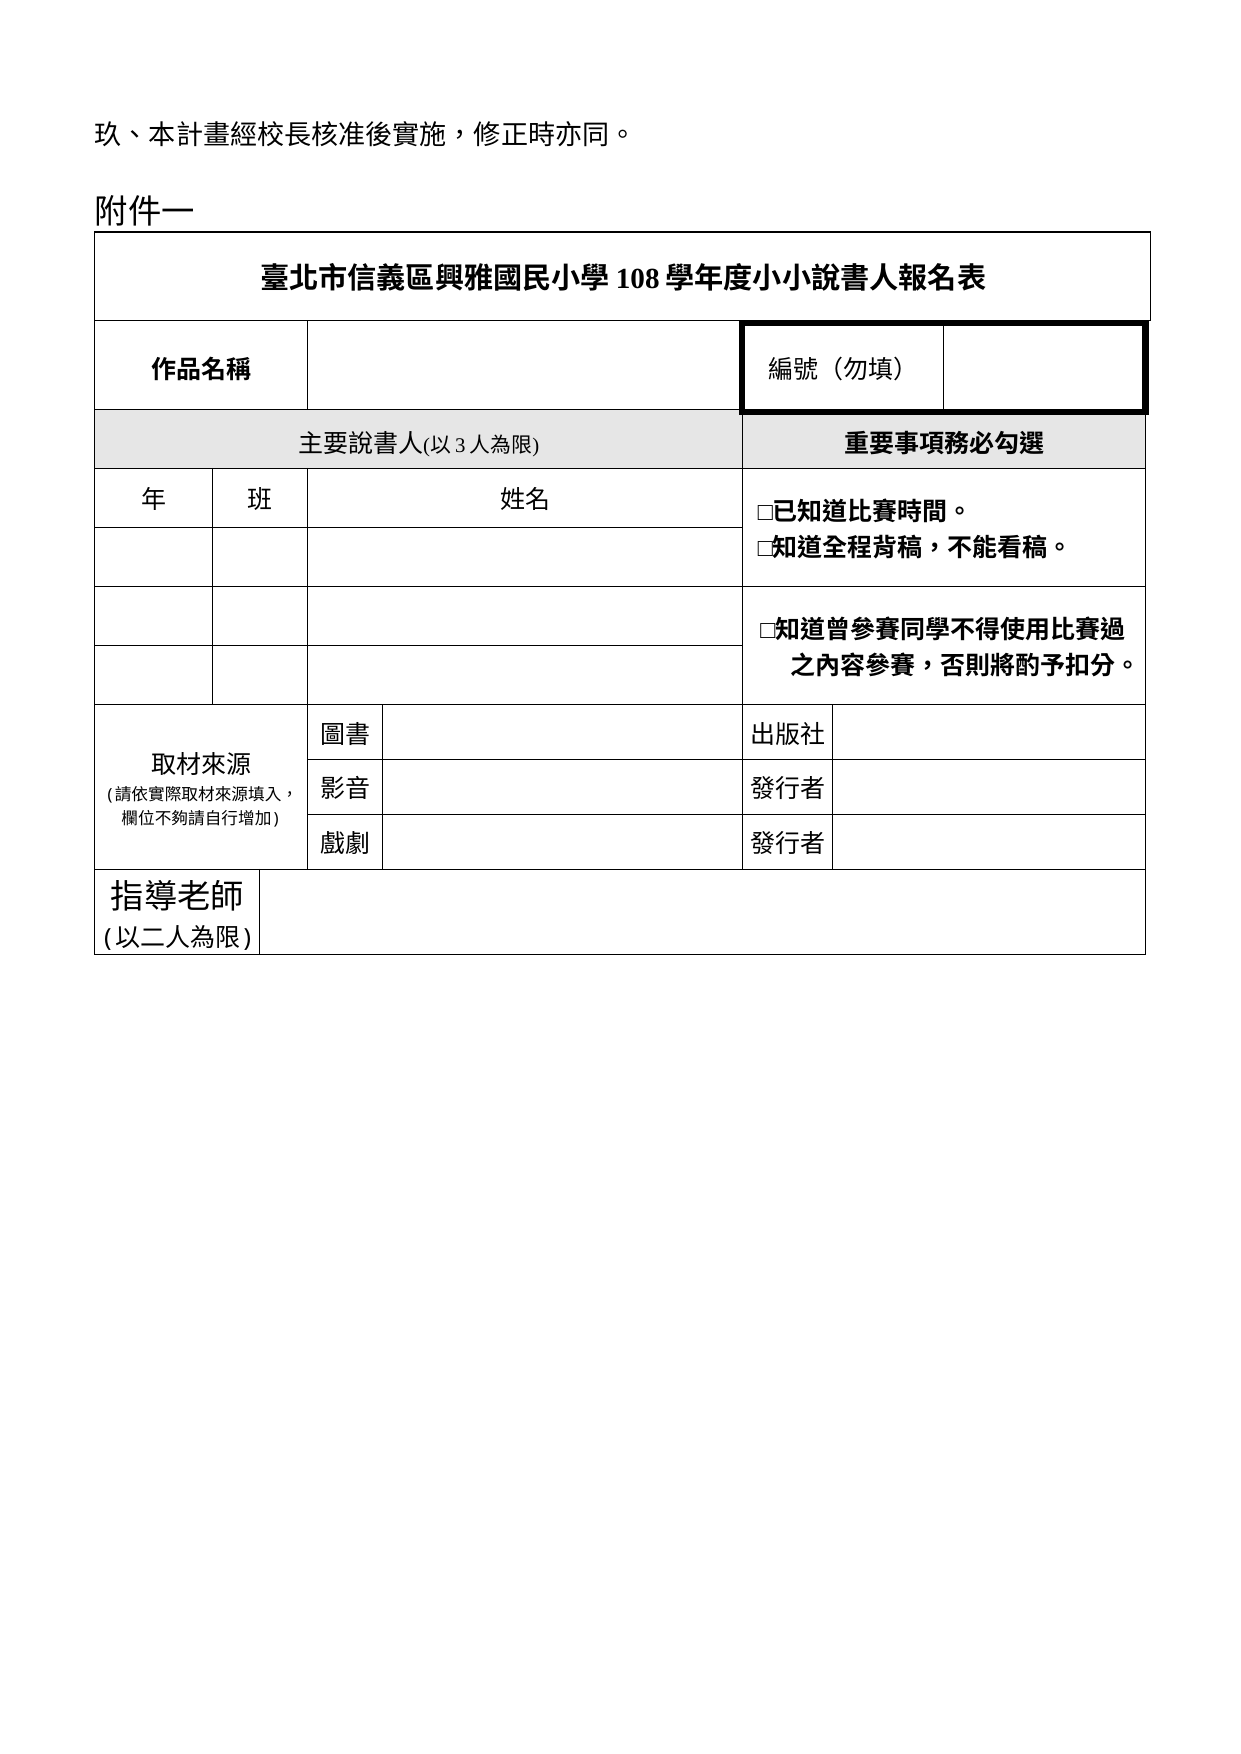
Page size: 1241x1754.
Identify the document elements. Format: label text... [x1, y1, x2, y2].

table_cell [308, 528, 742, 586]
table_cell [833, 705, 1145, 759]
table_cell [95, 587, 212, 645]
table_cell [308, 321, 739, 409]
table_header 臺北市信義區興雅國民小學108學年度小小說書人報名表 [95, 233, 1150, 320]
table_cell 發行者 [743, 815, 832, 869]
table_cell 指導老師 (以二人為限) [95, 870, 259, 954]
table_cell [1146, 814, 1151, 869]
table_cell 班 [213, 469, 307, 527]
table_cell 重要事項務必勾選 [743, 415, 1145, 468]
table_cell 姓名 [308, 469, 742, 527]
table_cell [833, 760, 1145, 814]
table_cell [383, 705, 742, 759]
table_cell [1146, 586, 1151, 645]
table_cell 圖書 [308, 705, 382, 759]
table_cell 影音 [308, 760, 382, 814]
table_cell 主要說書人(以3人為限) [95, 410, 742, 468]
table_cell [383, 815, 742, 869]
table_cell [1146, 527, 1151, 586]
table_cell [1146, 759, 1151, 814]
table_cell 取材來源 (請依實際取材來源填入， 欄位不夠請自行增加) [95, 705, 307, 869]
table_cell [213, 646, 307, 704]
table_cell [95, 646, 212, 704]
table_cell 發行者 [743, 760, 832, 814]
table_cell [260, 870, 1145, 954]
table_cell □已知道比賽時間。 □知道全程背稿，不能看稿。 [743, 469, 1145, 586]
table_cell [383, 760, 742, 814]
table_cell [213, 587, 307, 645]
table_cell [95, 528, 212, 586]
table_cell [1146, 869, 1151, 954]
text 附件一 [94, 192, 1146, 231]
table_cell [1146, 645, 1151, 704]
table_cell 年 [95, 469, 212, 527]
text 玖、本計畫經校長核准後實施，修正時亦同。 [94, 113, 1146, 152]
table_cell □知道曾參賽同學不得使用比賽過 之內容參賽，否則將酌予扣分。 [743, 587, 1145, 704]
table_cell [1146, 468, 1151, 527]
table_cell [944, 326, 1142, 409]
table_cell 出版社 [743, 705, 832, 759]
table_cell [833, 815, 1145, 869]
table_cell 戲劇 [308, 815, 382, 869]
table_cell [213, 528, 307, 586]
table_cell 作品名稱 [95, 321, 307, 409]
table_cell [1146, 409, 1151, 468]
table_cell [308, 587, 742, 645]
table_cell [1146, 704, 1151, 759]
table_cell 編號（勿填） [745, 326, 943, 409]
table_cell [308, 646, 742, 704]
